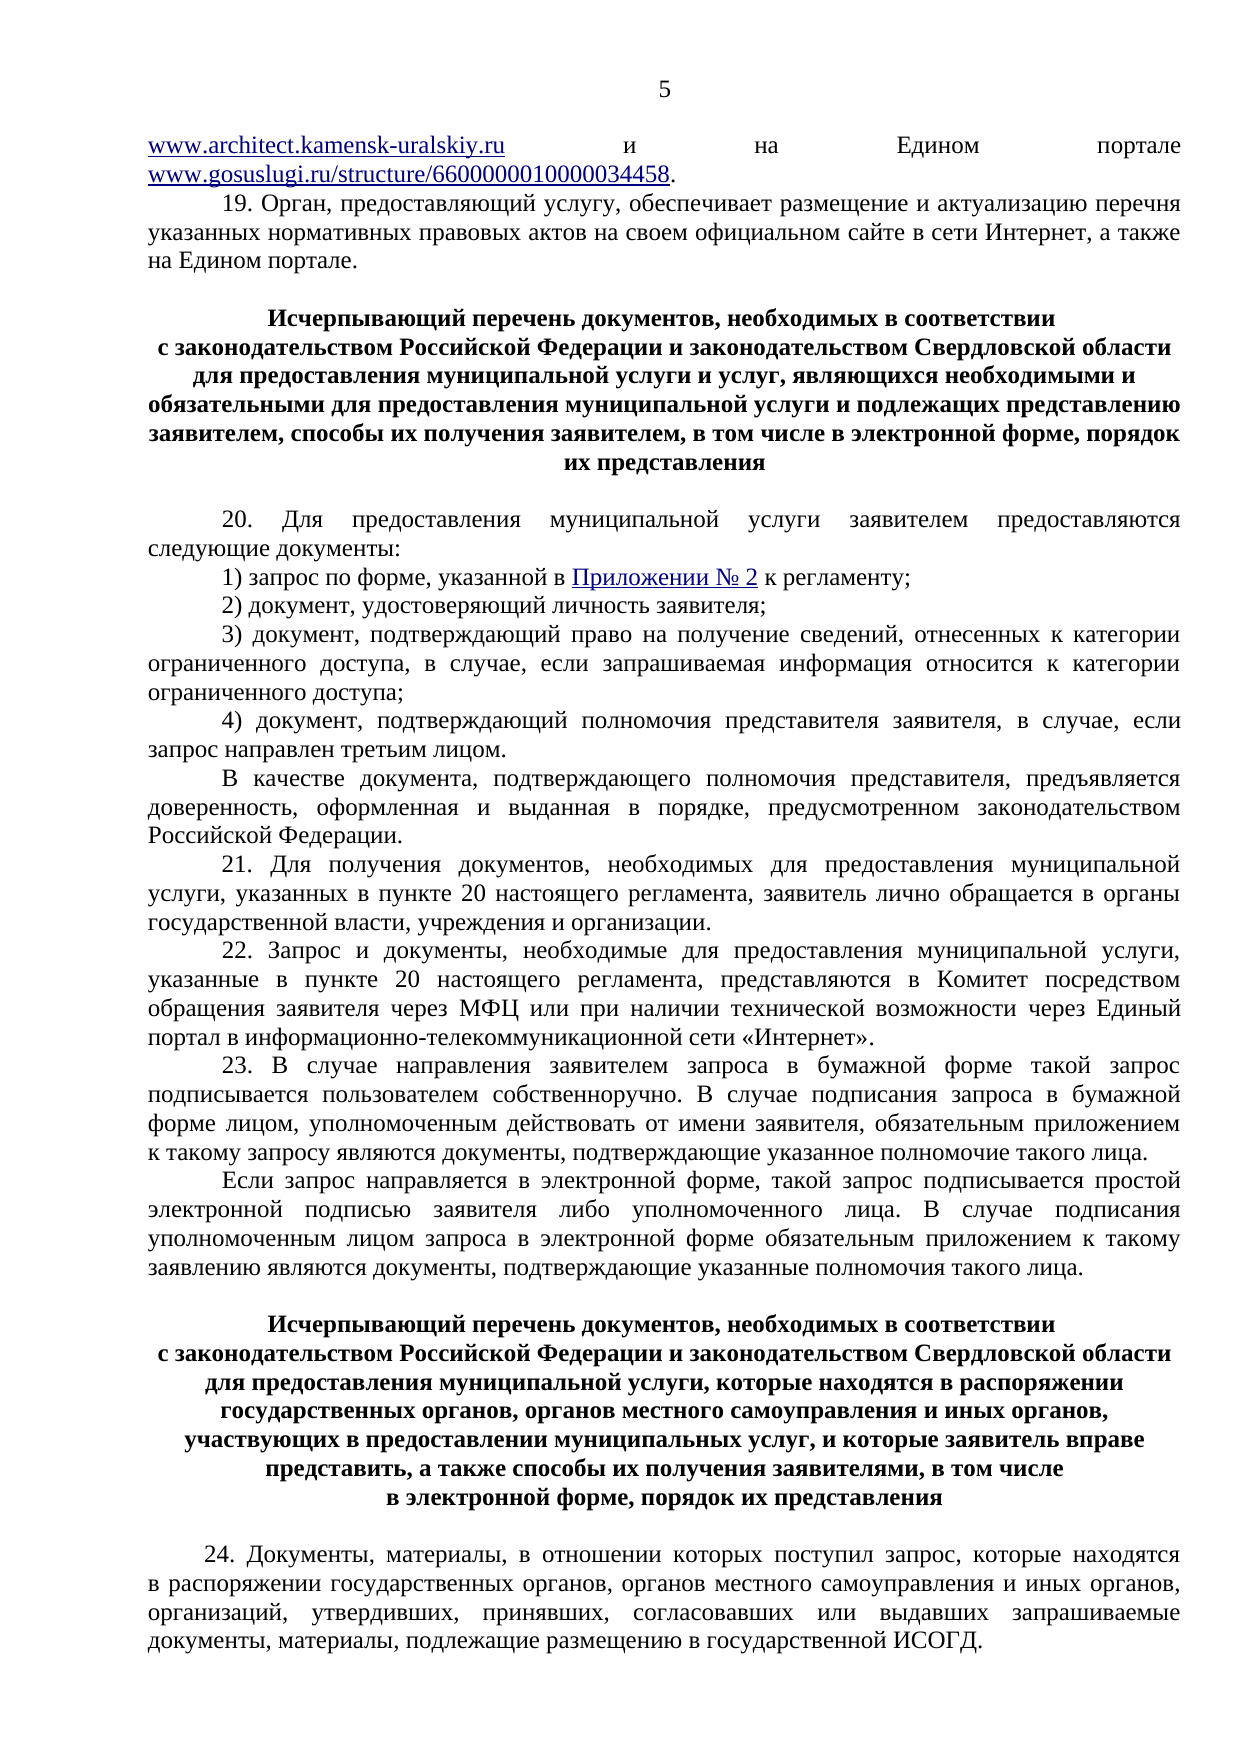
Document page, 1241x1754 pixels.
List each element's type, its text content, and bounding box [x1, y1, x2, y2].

text www.architect.kamensk-uralskiy.ru и на Едином портале www.gosuslugi.ru/structure/6600000010000034458. [148, 131, 1181, 188]
text с законодательством Российской Федерации и законодательством Свердловской области для предоставления муниципальной услуги, которые находятся в распоряжении государственных органов, органов местного самоуправления и иных органов, участвующих в предоставлении муниципальных услуг, и которые заявитель вправе представить, а также способы их получения заявителями, в том числе в электронной форме, порядок их представления [148, 1338, 1181, 1511]
text 2) документ, удостоверяющий личность заявителя; [148, 591, 1181, 619]
text 20. Для предоставления муниципальной услуги заявителем предоставляются следующие документы: [148, 504, 1181, 562]
text Если запрос направляется в электронной форме, такой запрос подписывается простой электронной подписью заявителя либо уполномоченного лица. В случае подписания уполномоченным лицом запроса в электронной форме обязательным приложением к такому заявлению являются документы, подтверждающие указанные полномочия такого лица. [148, 1166, 1181, 1281]
text Исчерпывающий перечень документов, необходимых в соответствии [148, 303, 1181, 332]
text 19. Орган, предоставляющий услугу, обеспечивает размещение и актуализацию перечня указанных нормативных правовых актов на своем официальном сайте в сети Интернет, а также на Едином портале. [148, 188, 1181, 274]
text 21. Для получения документов, необходимых для предоставления муниципальной услуги, указанных в пункте 20 настоящего регламента, заявитель лично обращается в органы государственной власти, учреждения и организации. [148, 849, 1181, 936]
text с законодательством Российской Федерации и законодательством Свердловской области для предоставления муниципальной услуги и услуг, являющихся необходимыми и обязательными для предоставления муниципальной услуги и подлежащих представлению заявителем, способы их получения заявителем, в том числе в электронной форме, порядок их представления [148, 332, 1181, 476]
text В качестве документа, подтверждающего полномочия представителя, предъявляется доверенность, оформленная и выданная в порядке, предусмотренном законодательством Российской Федерации. [148, 763, 1181, 849]
text 4) документ, подтверждающий полномочия представителя заявителя, в случае, если запрос направлен третьим лицом. [148, 706, 1181, 763]
text 3) документ, подтверждающий право на получение сведений, отнесенных к категории ограниченного доступа, в случае, если запрашиваемая информация относится к категории ограниченного доступа; [148, 619, 1181, 706]
text Исчерпывающий перечень документов, необходимых в соответствии [148, 1309, 1181, 1338]
text 22. Запрос и документы, необходимые для предоставления муниципальной услуги, указанные в пункте 20 настоящего регламента, представляются в Комитет посредством обращения заявителя через МФЦ или при наличии технической возможности через Единый портал в информационно-телекоммуникационной сети «Интернет». [148, 936, 1181, 1051]
text 1) запрос по форме, указанной в Приложении № 2 к регламенту; [148, 562, 1181, 591]
text 23. В случае направления заявителем запроса в бумажной форме такой запрос подписывается пользователем собственноручно. В случае подписания запроса в бумажной форме лицом, уполномоченным действовать от имени заявителя, обязательным приложением к такому запросу являются документы, подтверждающие указанное полномочие такого лица. [148, 1051, 1181, 1166]
text 24. Документы, материалы, в отношении которых поступил запрос, которые находятся в распоряжении государственных органов, органов местного самоуправления и иных органов, организаций, утвердивших, принявших, согласовавших или выдавших запрашиваемые документы, материалы, подлежащие размещению в государственной ИСОГД. [148, 1539, 1181, 1654]
